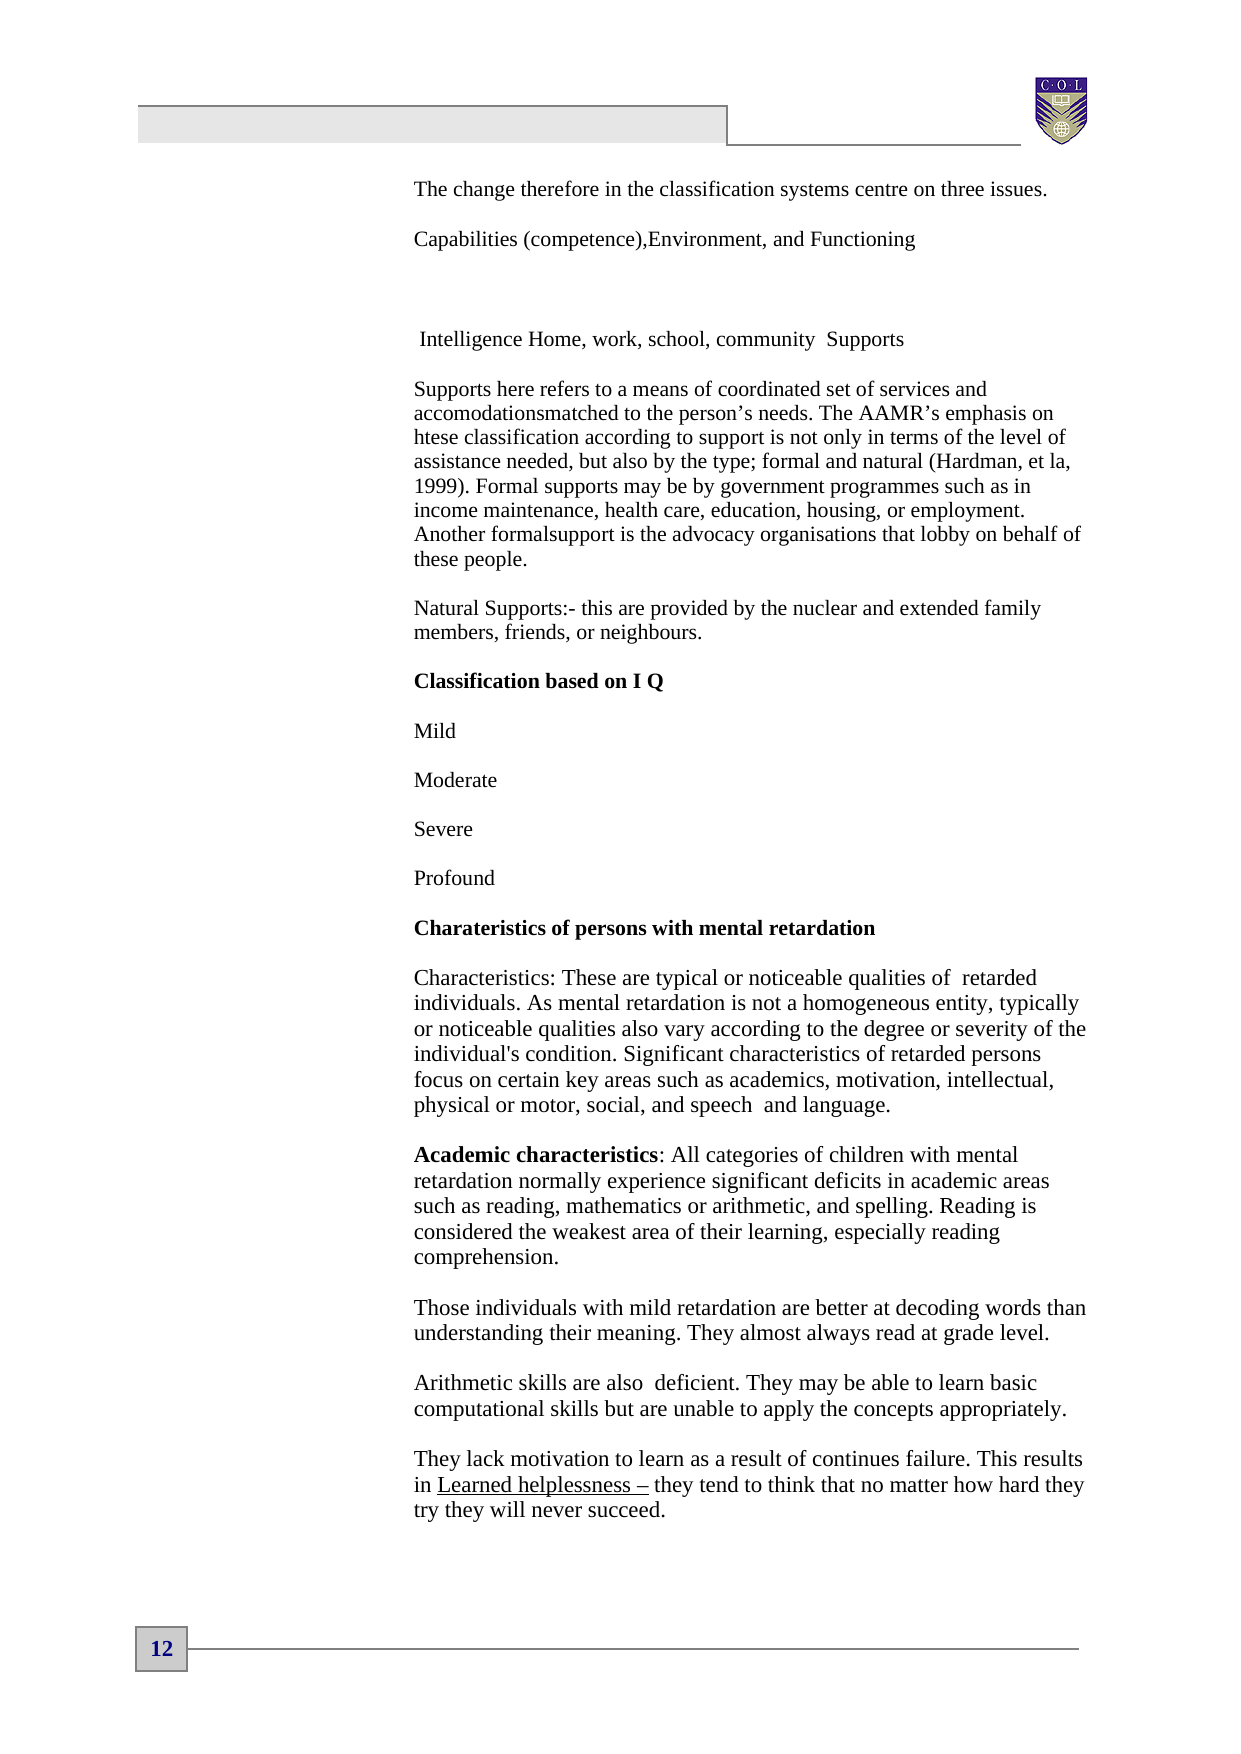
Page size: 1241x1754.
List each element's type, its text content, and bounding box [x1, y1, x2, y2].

text Those individuals with mild retardation are better at decoding words than understanding their meaning. They almost always read at grade level. [413, 1294, 1092, 1345]
text Academic characteristics: All categories of children with mental retardation normally experience significant deficits in academic areas such as reading, mathematics or arithmetic, and spelling. Reading is considered the weakest area of their learning, especially reading comprehension. [413, 1142, 1092, 1269]
text Intelligence Home, work, school, community Supports [413, 326, 1092, 352]
picture [1034, 76, 1088, 145]
text Arithmetic skills are also deficient. They may be able to learn basic computational skills but are unable to apply the concepts appropriately. [413, 1370, 1092, 1421]
text Severe [413, 817, 1092, 841]
text Characteristics: These are typical or noticeable qualities of retarded individuals. As mental retardation is not a homogeneous entity, typically or noticeable qualities also vary according to the degree or severity of the individual's condition. Significant characteristics of retarded persons focus on certain key areas such as academics, motivation, intellectual, physical or motor, social, and speech and language. [413, 965, 1092, 1117]
text They lack motivation to learn as a result of continues failure. This results in Learned helplessness – they tend to think that no matter how hard they try they will never succeed. [413, 1446, 1092, 1522]
text Moderate [413, 768, 1092, 792]
text Natural Supports:- this are provided by the nuclear and extended family members, friends, or neighbours. [413, 596, 1092, 644]
text Capabilities (competence),Environment, and Functioning [413, 226, 1092, 251]
text The change therefore in the classification systems centre on three issues. [413, 177, 1092, 201]
text Profound [413, 866, 1092, 891]
text Mild [413, 718, 1092, 743]
text Charateristics of persons with mental retardation [413, 916, 1092, 940]
text Supports here refers to a means of coordinated set of services and accomodationsmatched to the person’s needs. The AAMR’s emphasis on htese classification according to support is not only in terms of the level of assistance needed, but also by the type; formal and natural (Hardman, et la, 1999). Formal supports may be by government programmes such as in income maintenance, health care, education, housing, or employment. Another formalsupport is the advocacy organisations that lobby on behalf of these people. [413, 377, 1092, 571]
text Classification based on I Q [413, 669, 1092, 693]
